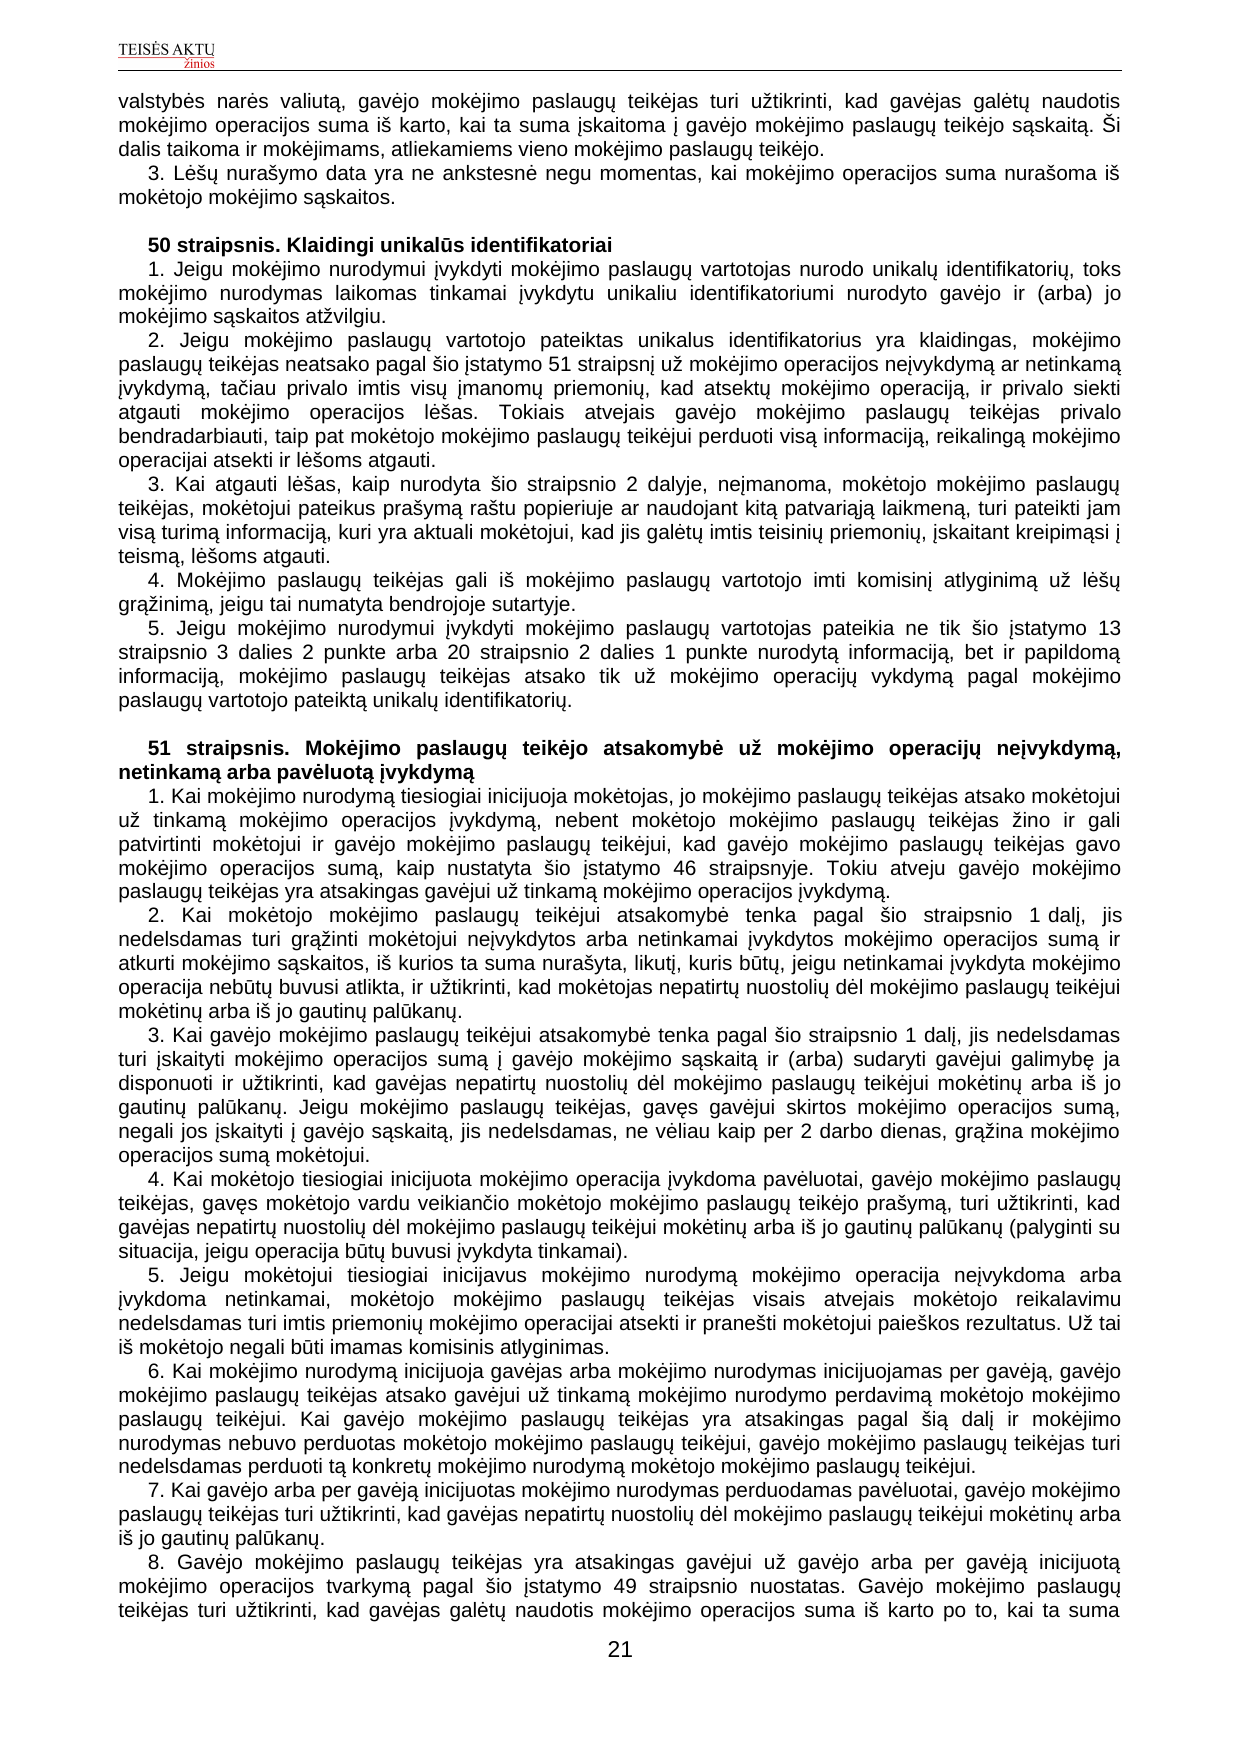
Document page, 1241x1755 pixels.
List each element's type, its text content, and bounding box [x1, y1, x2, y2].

text 5. Jeigu mokėjimo nurodymui įvykdyti mokėjimo paslaugų vartotojas pateikia ne tik šio įstatymo 13 straipsnio 3 dalies 2 punkte arba 20 straipsnio 2 dalies 1 punkte nurodytą informaciją, bet ir papildomą informaciją, mokėjimo paslaugų teikėjas atsako tik už mokėjimo operacijų vykdymą pagal mokėjimo paslaugų vartotojo pateiktą unikalų identifikatorių. [118, 616, 1122, 712]
text 6. Kai mokėjimo nurodymą inicijuoja gavėjas arba mokėjimo nurodymas inicijuojamas per gavėją, gavėjo mokėjimo paslaugų teikėjas atsako gavėjui už tinkamą mokėjimo nurodymo perdavimą mokėtojo mokėjimo paslaugų teikėjui. Kai gavėjo mokėjimo paslaugų teikėjas yra atsakingas pagal šią dalį ir mokėjimo nurodymas nebuvo perduotas mokėtojo mokėjimo paslaugų teikėjui, gavėjo mokėjimo paslaugų teikėjas turi nedelsdamas perduoti tą konkretų mokėjimo nurodymą mokėtojo mokėjimo paslaugų teikėjui. [118, 1358, 1122, 1478]
text 3. Lėšų nurašymo data yra ne ankstesnė negu momentas, kai mokėjimo operacijos suma nurašoma iš mokėtojo mokėjimo sąskaitos. [118, 161, 1122, 208]
text valstybės narės valiutą, gavėjo mokėjimo paslaugų teikėjas turi užtikrinti, kad gavėjas galėtų naudotis mokėjimo operacijos suma iš karto, kai ta suma įskaitoma į gavėjo mokėjimo paslaugų teikėjo sąskaitą. Ši dalis taikoma ir mokėjimams, atliekamiems vieno mokėjimo paslaugų teikėjo. [118, 89, 1122, 161]
text 4. Mokėjimo paslaugų teikėjas gali iš mokėjimo paslaugų vartotojo imti komisinį atlyginimą už lėšų grąžinimą, jeigu tai numatyta bendrojoje sutartyje. [118, 568, 1122, 616]
text 1. Kai mokėjimo nurodymą tiesiogiai inicijuoja mokėtojas, jo mokėjimo paslaugų teikėjas atsako mokėtojui už tinkamą mokėjimo operacijos įvykdymą, nebent mokėtojo mokėjimo paslaugų teikėjas žino ir gali patvirtinti mokėtojui ir gavėjo mokėjimo paslaugų teikėjui, kad gavėjo mokėjimo paslaugų teikėjas gavo mokėjimo operacijos sumą, kaip nustatyta šio įstatymo 46 straipsnyje. Tokiu atveju gavėjo mokėjimo paslaugų teikėjas yra atsakingas gavėjui už tinkamą mokėjimo operacijos įvykdymą. [118, 783, 1122, 903]
text 50 straipsnis. Klaidingi unikalūs identifikatoriai [118, 232, 1122, 256]
text 2. Jeigu mokėjimo paslaugų vartotojo pateiktas unikalus identifikatorius yra klaidingas, mokėjimo paslaugų teikėjas neatsako pagal šio įstatymo 51 straipsnį už mokėjimo operacijos neįvykdymą ar netinkamą įvykdymą, tačiau privalo imtis visų įmanomų priemonių, kad atsektų mokėjimo operaciją, ir privalo siekti atgauti mokėjimo operacijos lėšas. Tokiais atvejais gavėjo mokėjimo paslaugų teikėjas privalo bendradarbiauti, taip pat mokėtojo mokėjimo paslaugų teikėjui perduoti visą informaciją, reikalingą mokėjimo operacijai atsekti ir lėšoms atgauti. [118, 328, 1122, 472]
text 3. Kai gavėjo mokėjimo paslaugų teikėjui atsakomybė tenka pagal šio straipsnio 1 dalį, jis nedelsdamas turi įskaityti mokėjimo operacijos sumą į gavėjo mokėjimo sąskaitą ir (arba) sudaryti gavėjui galimybę ja disponuoti ir užtikrinti, kad gavėjas nepatirtų nuostolių dėl mokėjimo paslaugų teikėjui mokėtinų arba iš jo gautinų palūkanų. Jeigu mokėjimo paslaugų teikėjas, gavęs gavėjui skirtos mokėjimo operacijos sumą, negali jos įskaityti į gavėjo sąskaitą, jis nedelsdamas, ne vėliau kaip per 2 darbo dienas, grąžina mokėjimo operacijos sumą mokėtojui. [118, 1023, 1122, 1167]
text 1. Jeigu mokėjimo nurodymui įvykdyti mokėjimo paslaugų vartotojas nurodo unikalų identifikatorių, toks mokėjimo nurodymas laikomas tinkamai įvykdytu unikaliu identifikatoriumi nurodyto gavėjo ir (arba) jo mokėjimo sąskaitos atžvilgiu. [118, 256, 1122, 328]
text 8. Gavėjo mokėjimo paslaugų teikėjas yra atsakingas gavėjui už gavėjo arba per gavėją inicijuotą mokėjimo operacijos tvarkymą pagal šio įstatymo 49 straipsnio nuostatas. Gavėjo mokėjimo paslaugų teikėjas turi užtikrinti, kad gavėjas galėtų naudotis mokėjimo operacijos suma iš karto po to, kai ta suma [118, 1550, 1122, 1622]
text 2. Kai mokėtojo mokėjimo paslaugų teikėjui atsakomybė tenka pagal šio straipsnio 1 dalį, jis nedelsdamas turi grąžinti mokėtojui neįvykdytos arba netinkamai įvykdytos mokėjimo operacijos sumą ir atkurti mokėjimo sąskaitos, iš kurios ta suma nurašyta, likutį, kuris būtų, jeigu netinkamai įvykdyta mokėjimo operacija nebūtų buvusi atlikta, ir užtikrinti, kad mokėtojas nepatirtų nuostolių dėl mokėjimo paslaugų teikėjui mokėtinų arba iš jo gautinų palūkanų. [118, 903, 1122, 1023]
text 5. Jeigu mokėtojui tiesiogiai inicijavus mokėjimo nurodymą mokėjimo operacija neįvykdoma arba įvykdoma netinkamai, mokėtojo mokėjimo paslaugų teikėjas visais atvejais mokėtojo reikalavimu nedelsdamas turi imtis priemonių mokėjimo operacijai atsekti ir pranešti mokėtojui paieškos rezultatus. Už tai iš mokėtojo negali būti imamas komisinis atlyginimas. [118, 1263, 1122, 1358]
text 7. Kai gavėjo arba per gavėją inicijuotas mokėjimo nurodymas perduodamas pavėluotai, gavėjo mokėjimo paslaugų teikėjas turi užtikrinti, kad gavėjas nepatirtų nuostolių dėl mokėjimo paslaugų teikėjui mokėtinų arba iš jo gautinų palūkanų. [118, 1478, 1122, 1550]
text 4. Kai mokėtojo tiesiogiai inicijuota mokėjimo operacija įvykdoma pavėluotai, gavėjo mokėjimo paslaugų teikėjas, gavęs mokėtojo vardu veikiančio mokėtojo mokėjimo paslaugų teikėjo prašymą, turi užtikrinti, kad gavėjas nepatirtų nuostolių dėl mokėjimo paslaugų teikėjui mokėtinų arba iš jo gautinų palūkanų (palyginti su situacija, jeigu operacija būtų buvusi įvykdyta tinkamai). [118, 1167, 1122, 1263]
text 51 straipsnis. Mokėjimo paslaugų teikėjo atsakomybė už mokėjimo operacijų neįvykdymą, netinkamą arba pavėluotą įvykdymą [118, 736, 1122, 783]
text 3. Kai atgauti lėšas, kaip nurodyta šio straipsnio 2 dalyje, neįmanoma, mokėtojo mokėjimo paslaugų teikėjas, mokėtojui pateikus prašymą raštu popieriuje ar naudojant kitą patvariąją laikmeną, turi pateikti jam visą turimą informaciją, kuri yra aktuali mokėtojui, kad jis galėtų imtis teisinių priemonių, įskaitant kreipimąsi į teismą, lėšoms atgauti. [118, 472, 1122, 568]
